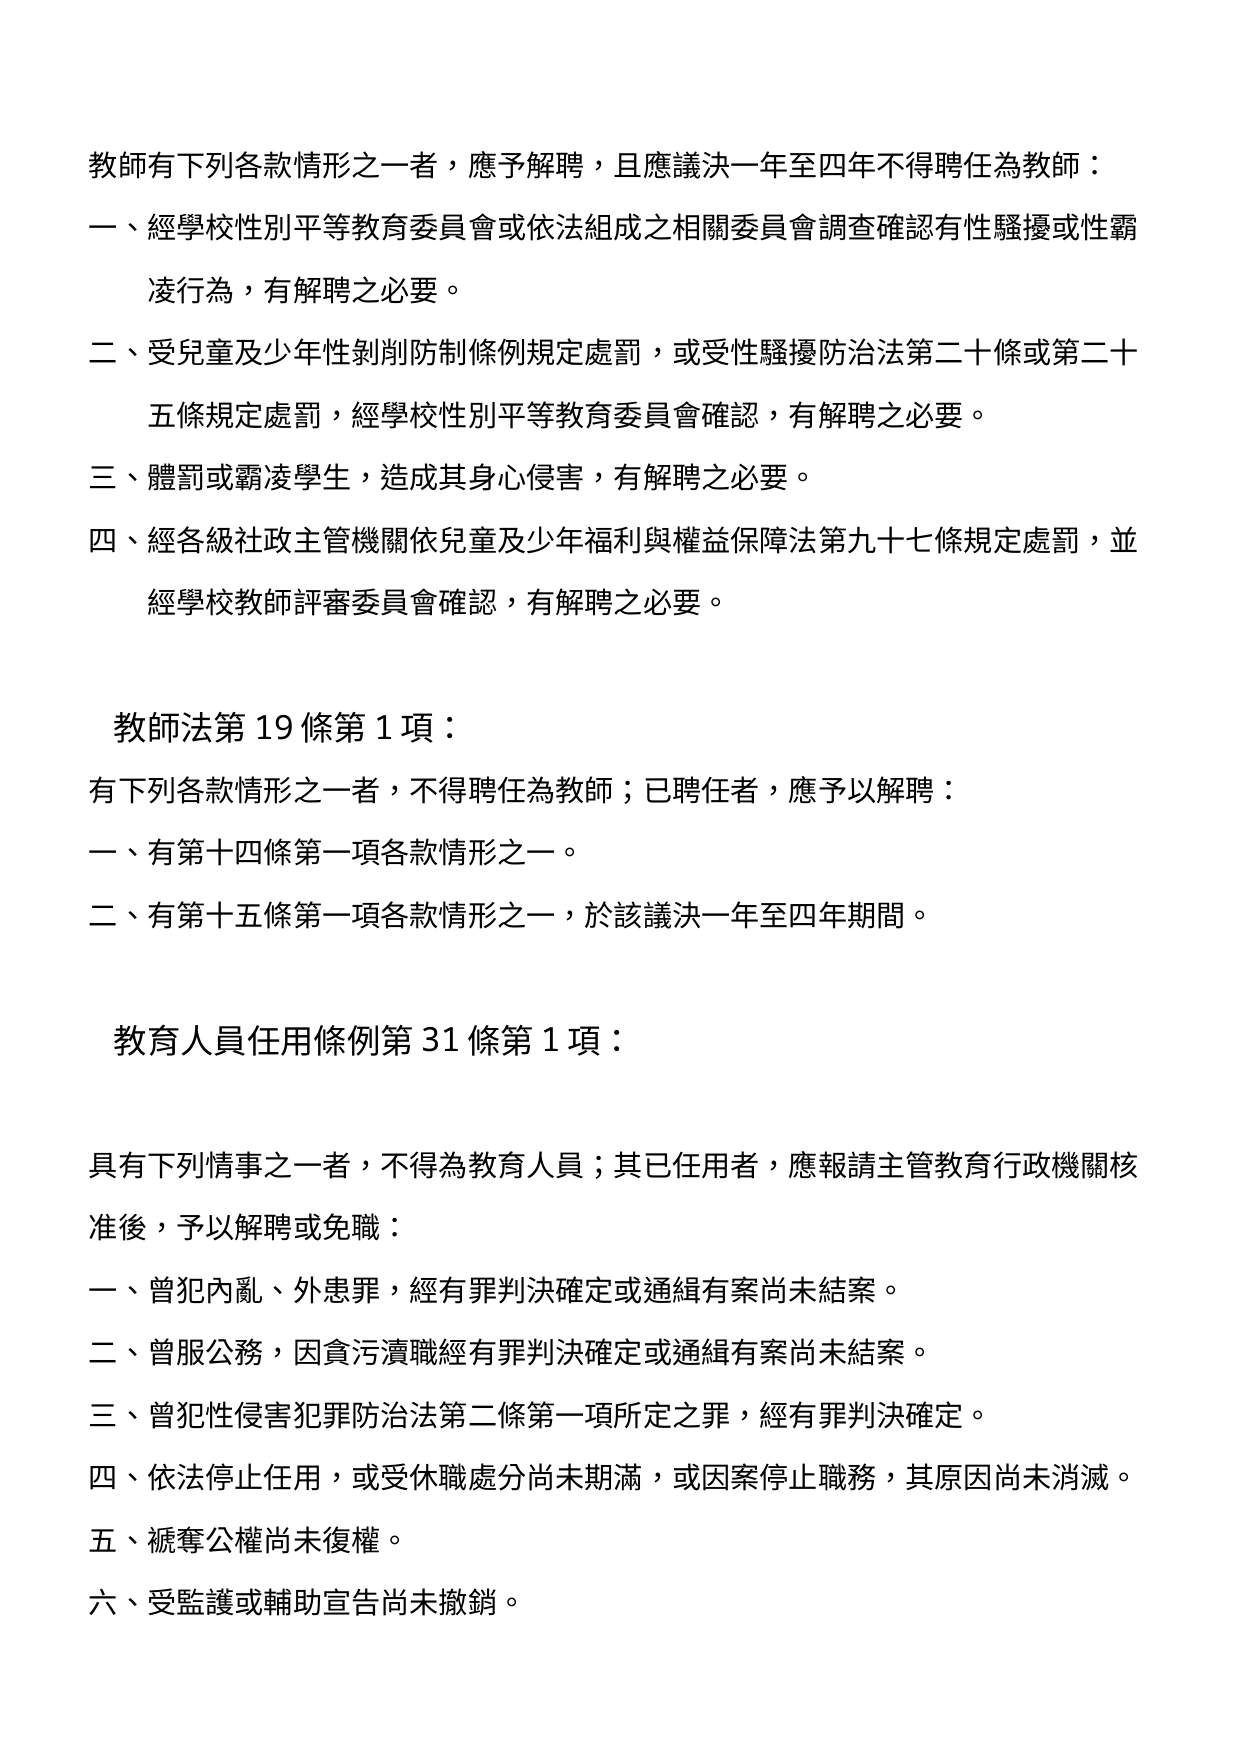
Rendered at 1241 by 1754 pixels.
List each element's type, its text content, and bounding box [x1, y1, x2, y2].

text 教師法第19條第1項： [114, 684, 1167, 747]
text 一、經學校性別平等教育委員會或依法組成之相關委員會調查確認有性騷擾或性霸凌行為，有解聘之必要。 [89, 184, 1167, 309]
text 有下列各款情形之一者，不得聘任為教師；已聘任者，應予以解聘： [89, 747, 1167, 809]
text 教育人員任用條例第31條第1項： [114, 997, 1167, 1059]
text 教師有下列各款情形之一者，應予解聘，且應議決一年至四年不得聘任為教師： [89, 122, 1189, 184]
text 五、褫奪公權尚未復權。 [89, 1497, 1167, 1559]
text 二、曾服公務，因貪污瀆職經有罪判決確定或通緝有案尚未結案。 [89, 1309, 1167, 1372]
text 二、受兒童及少年性剝削防制條例規定處罰，或受性騷擾防治法第二十條或第二十五條規定處罰，經學校性別平等教育委員會確認，有解聘之必要。 [89, 309, 1167, 434]
text 二、有第十五條第一項各款情形之一，於該議決一年至四年期間。 [89, 872, 1167, 934]
text 四、依法停止任用，或受休職處分尚未期滿，或因案停止職務，其原因尚未消滅。 [89, 1434, 1167, 1497]
text 一、有第十四條第一項各款情形之一。 [89, 809, 1167, 872]
text 一、曾犯內亂、外患罪，經有罪判決確定或通緝有案尚未結案。 [89, 1247, 1167, 1309]
text 三、曾犯性侵害犯罪防治法第二條第一項所定之罪，經有罪判決確定。 [89, 1372, 1167, 1434]
text 具有下列情事之一者，不得為教育人員；其已任用者，應報請主管教育行政機關核准後，予以解聘或免職： [89, 1122, 1167, 1247]
text 三、體罰或霸凌學生，造成其身心侵害，有解聘之必要。 [89, 434, 1167, 497]
text 六、受監護或輔助宣告尚未撤銷。 [89, 1559, 1167, 1622]
text 四、經各級社政主管機關依兒童及少年福利與權益保障法第九十七條規定處罰，並經學校教師評審委員會確認，有解聘之必要。 [89, 497, 1167, 622]
